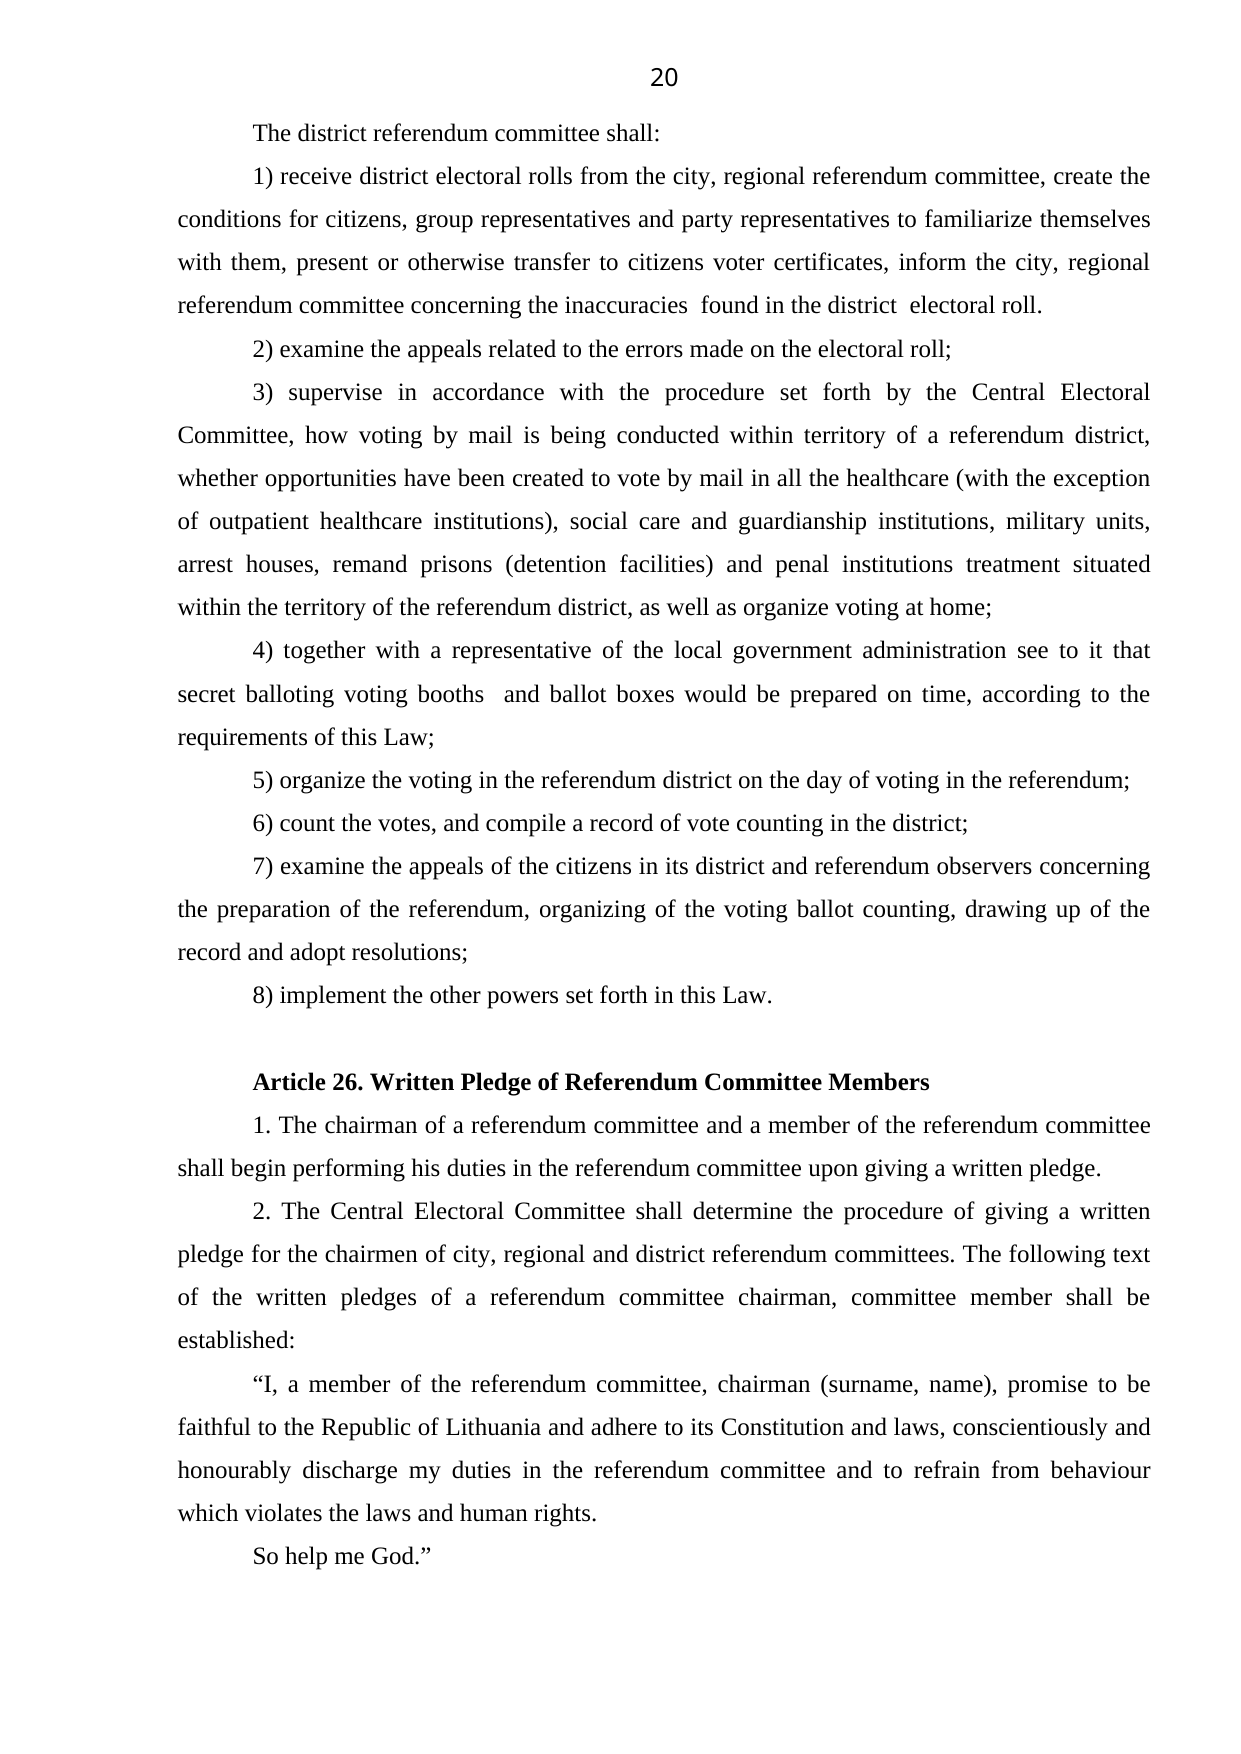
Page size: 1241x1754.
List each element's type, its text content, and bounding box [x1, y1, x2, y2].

text 4) together with a representative of the local government administration see to it that secret balloting voting booths and ballot boxes would be prepared on time, according to the requirements of this Law; [177, 636, 1152, 751]
text 7) examine the appeals of the citizens in its district and referendum observers concerning the preparation of the referendum, organizing of the voting ballot counting, drawing up of the record and adopt resolutions; [177, 851, 1152, 966]
text 6) count the votes, and compile a record of vote counting in the district; [177, 808, 1152, 837]
text 2. The Central Electoral Committee shall determine the procedure of giving a written pledge for the chairmen of city, regional and district referendum committees. The following text of the written pledges of a referendum committee chairman, committee member shall be established: [177, 1196, 1152, 1354]
text 5) organize the voting in the referendum district on the day of voting in the referendum; [177, 765, 1152, 794]
text So help me God.” [177, 1541, 1152, 1570]
text “I, a member of the referendum committee, chairman (surname, name), promise to be faithful to the Republic of Lithuania and adhere to its Constitution and laws, conscientiously and honourably discharge my duties in the referendum committee and to refrain from behaviour which violates the laws and human rights. [177, 1369, 1152, 1527]
text Article 26. Written Pledge of Referendum Committee Members [177, 1067, 1152, 1096]
text 2) examine the appeals related to the errors made on the electoral roll; [177, 334, 1152, 362]
text The district referendum committee shall: [177, 118, 1152, 147]
text 3) supervise in accordance with the procedure set forth by the Central Electoral Committee, how voting by mail is being conducted within territory of a referendum district, whether opportunities have been created to vote by mail in all the healthcare (with the exception of outpatient healthcare institutions), social care and guardianship institutions, military units, arrest houses, remand prisons (detention facilities) and penal institutions treatment situated within the territory of the referendum district, as well as organize voting at home; [177, 377, 1152, 621]
text 8) implement the other powers set forth in this Law. [177, 981, 1152, 1009]
text 1. The chairman of a referendum committee and a member of the referendum committee shall begin performing his duties in the referendum committee upon giving a written pledge. [177, 1110, 1152, 1182]
text 1) receive district electoral rolls from the city, regional referendum committee, create the conditions for citizens, group representatives and party representatives to familiarize themselves with them, present or otherwise transfer to citizens voter certificates, inform the city, regional referendum committee concerning the inaccuracies found in the district electoral roll. [177, 161, 1152, 319]
